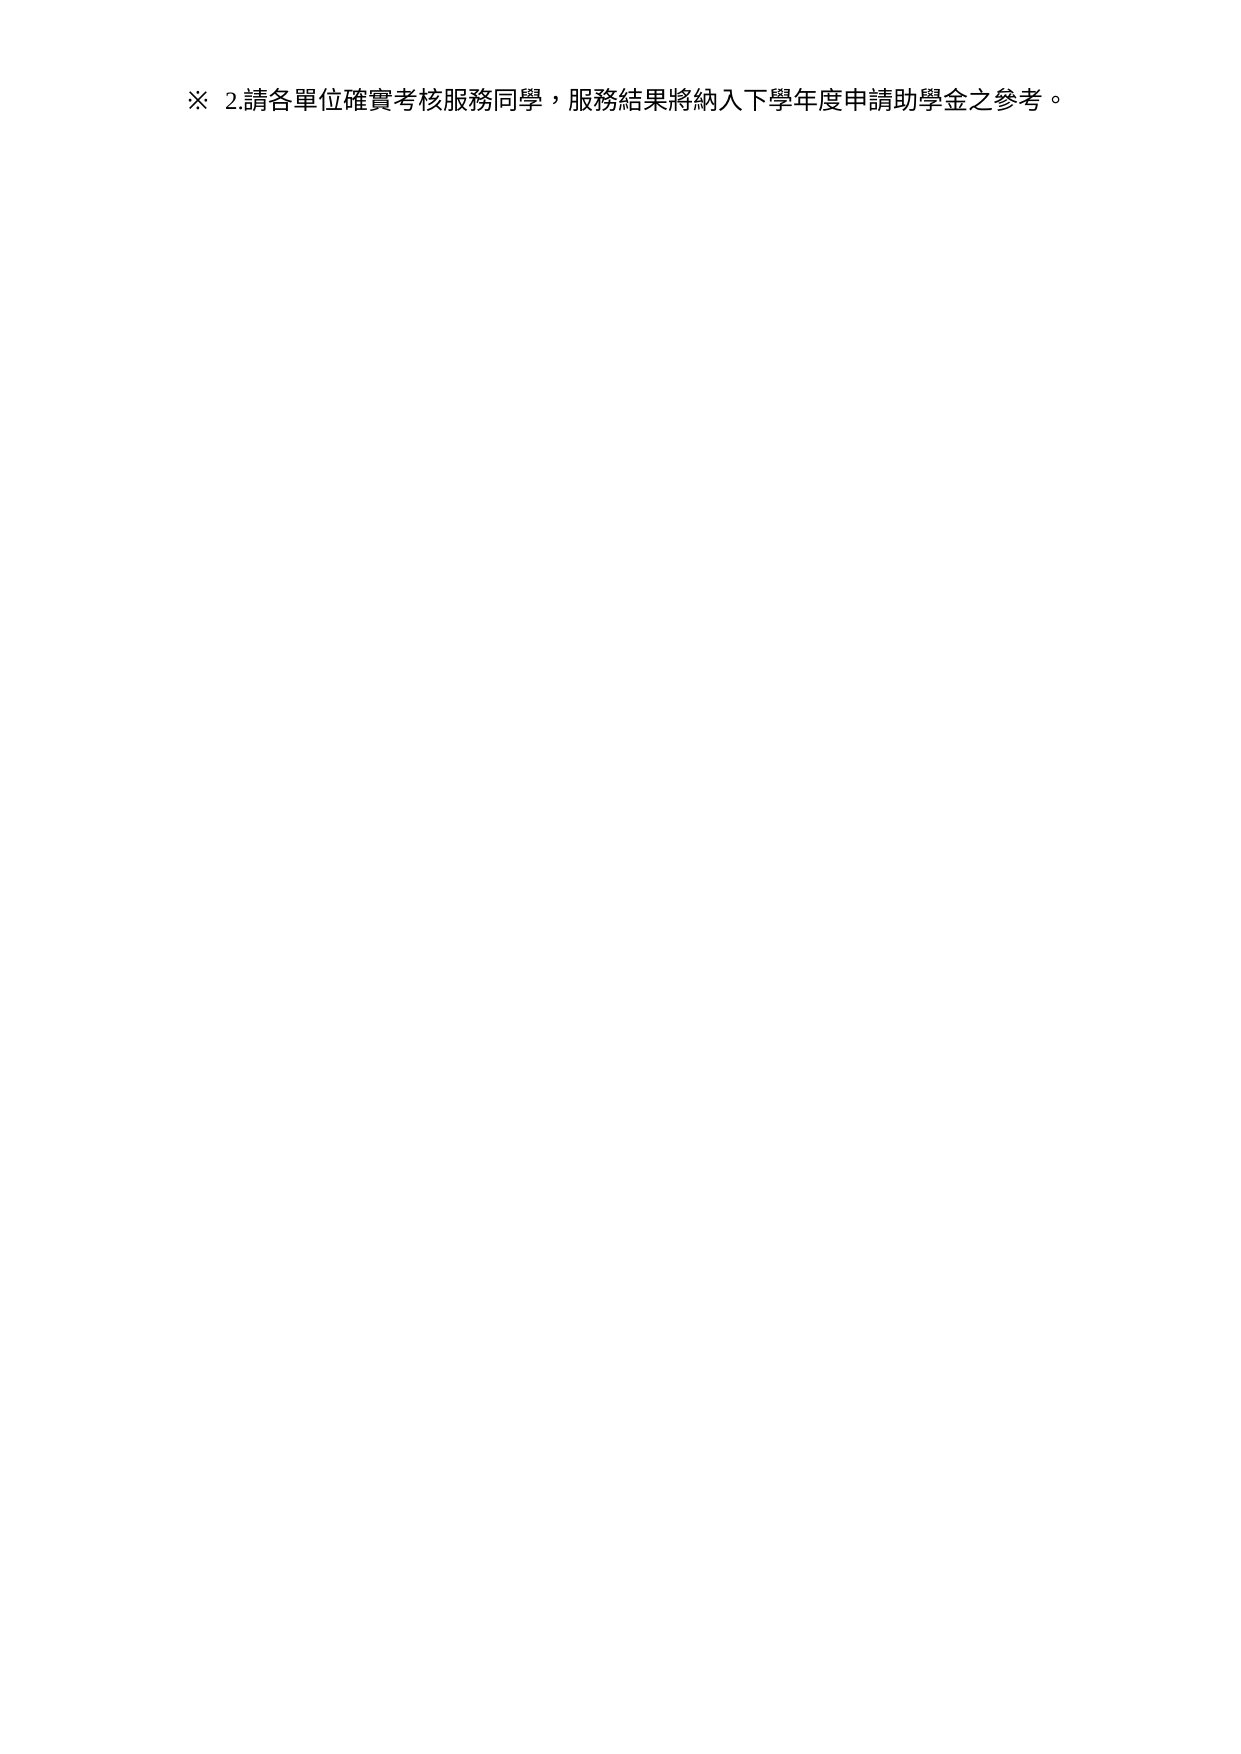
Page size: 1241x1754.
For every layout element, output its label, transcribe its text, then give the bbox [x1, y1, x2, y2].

list 2.請各單位確實考核服務同學，服務結果將納入下學年度申請助學金之參考。 [187, 80, 1162, 117]
